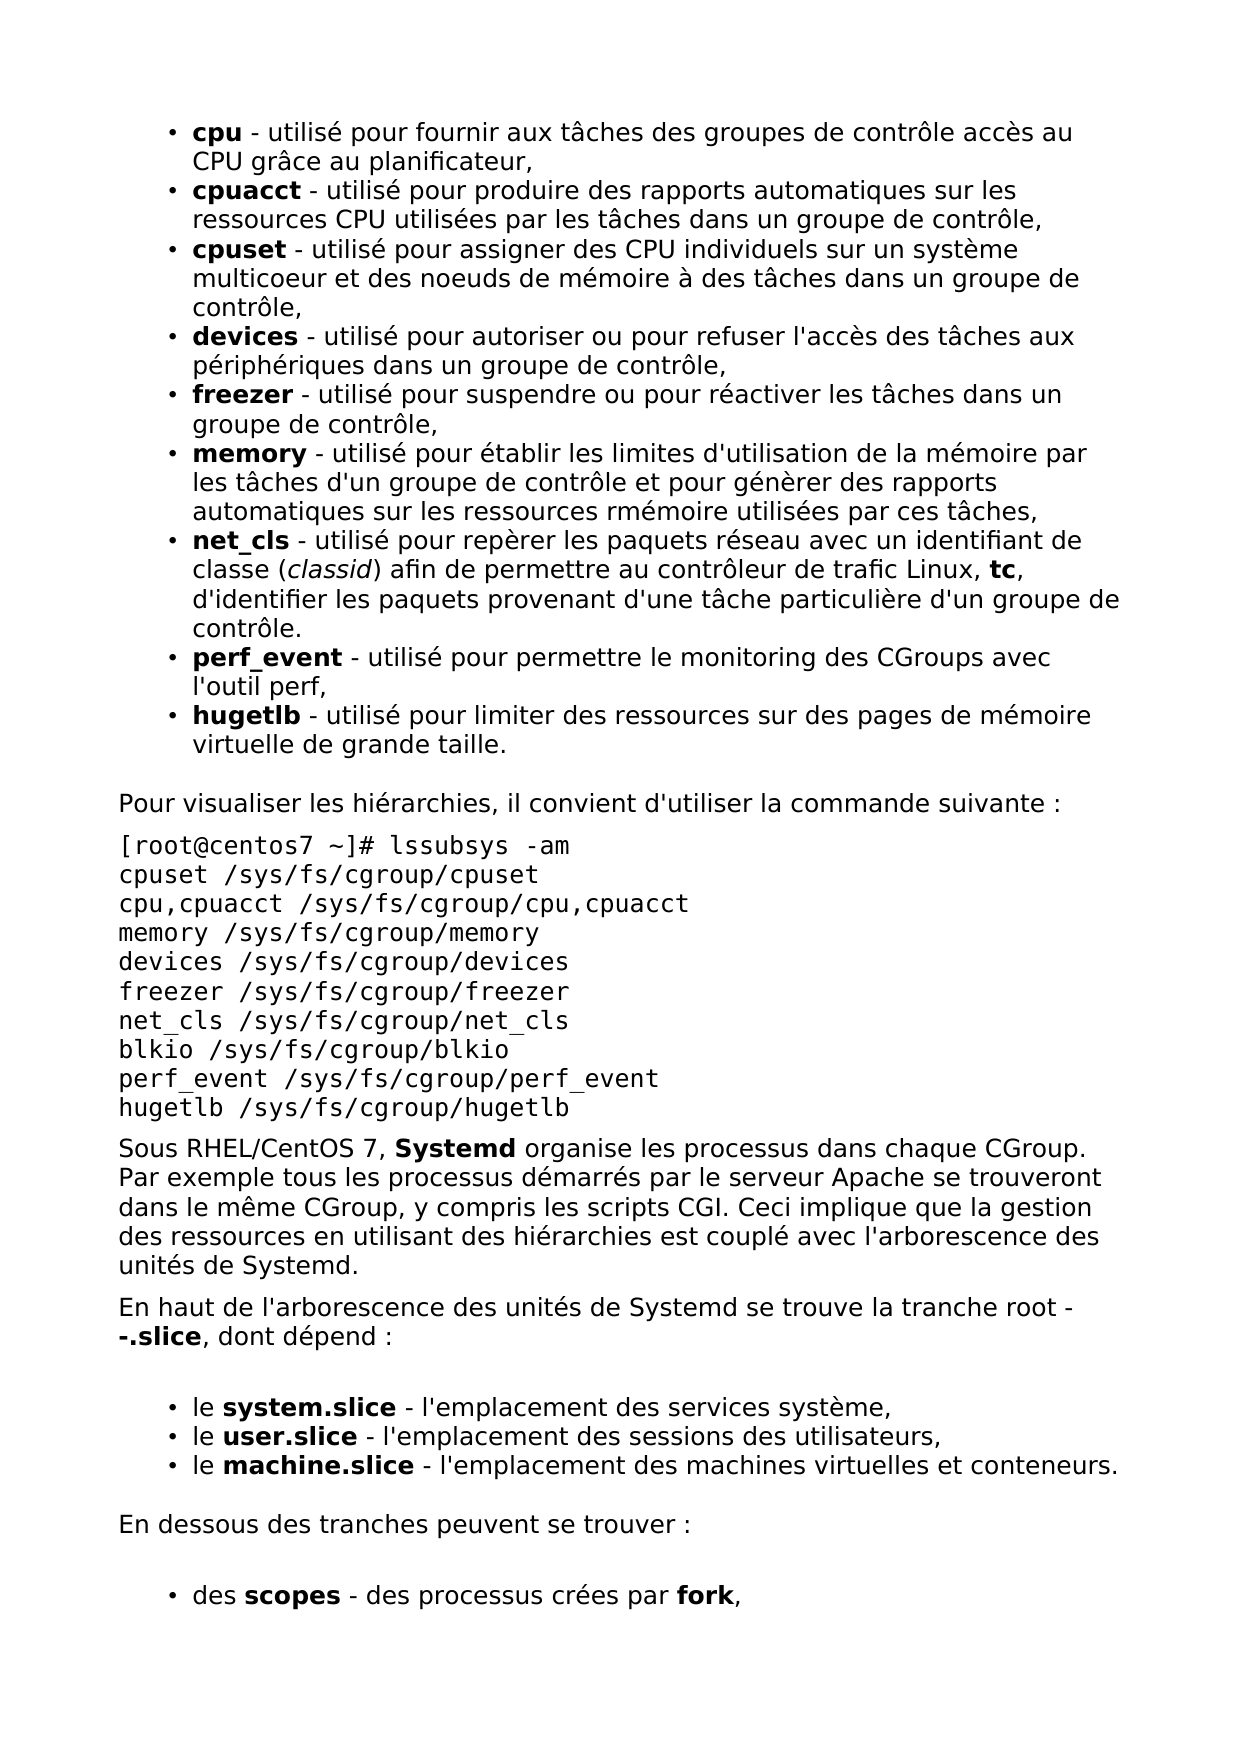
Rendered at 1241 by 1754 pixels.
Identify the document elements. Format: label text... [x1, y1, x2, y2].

text Pour visualiser les hiérarchies, il convient d'utiliser la commande suivante : [118, 789, 1122, 818]
list le machine.slice - l'emplacement des machines virtuelles et conteneurs. [177, 1451, 1122, 1481]
text [root@centos7 ~]# lssubsys -am cpuset /sys/fs/cgroup/cpuset cpu,cpuacct /sys/fs/cgroup/cpu,cpuacct memory /sys/fs/cgroup/memory devices /sys/fs/cgroup/devices freezer /sys/fs/cgroup/freezer net_cls /sys/fs/cgroup/net_cls blkio /sys/fs/cgroup/blkio perf_event /sys/fs/cgroup/perf_event hugetlb /sys/fs/cgroup/hugetlb [118, 831, 1122, 1123]
text Sous RHEL/CentOS 7, Systemd organise les processus dans chaque CGroup. Par exemple tous les processus démarrés par le serveur Apache se trouveront dans le même CGroup, y compris les scripts CGI. Ceci implique que la gestion des ressources en utilisant des hiérarchies est couplé avec l'arborescence des unités de Systemd. [118, 1134, 1122, 1280]
list hugetlb - utilisé pour limiter des ressources sur des pages de mémoire virtuelle de grande taille. [177, 701, 1122, 760]
list cpuacct - utilisé pour produire des rapports automatiques sur les ressources CPU utilisées par les tâches dans un groupe de contrôle, [177, 176, 1122, 235]
text En haut de l'arborescence des unités de Systemd se trouve la tranche root - -.slice, dont dépend : [118, 1293, 1122, 1351]
list cpu - utilisé pour fournir aux tâches des groupes de contrôle accès au CPU grâce au planificateur, [177, 118, 1122, 176]
text En dessous des tranches peuvent se trouver : [118, 1510, 1122, 1539]
list le user.slice - l'emplacement des sessions des utilisateurs, [177, 1422, 1122, 1451]
list net_cls - utilisé pour repèrer les paquets réseau avec un identifiant de classe (classid) afin de permettre au contrôleur de trafic Linux, tc, d'identifier les paquets provenant d'une tâche particulière d'un groupe de contrôle. [177, 526, 1122, 643]
list devices - utilisé pour autoriser ou pour refuser l'accès des tâches aux périphériques dans un groupe de contrôle, [177, 322, 1122, 381]
list des scopes - des processus crées par fork, [177, 1581, 1122, 1610]
list perf_event - utilisé pour permettre le monitoring des CGroups avec l'outil perf, [177, 643, 1122, 701]
list cpuset - utilisé pour assigner des CPU individuels sur un système multicoeur et des noeuds de mémoire à des tâches dans un groupe de contrôle, [177, 235, 1122, 322]
list le system.slice - l'emplacement des services système, [177, 1393, 1122, 1422]
list freezer - utilisé pour suspendre ou pour réactiver les tâches dans un groupe de contrôle, [177, 381, 1122, 439]
list memory - utilisé pour établir les limites d'utilisation de la mémoire par les tâches d'un groupe de contrôle et pour génèrer des rapports automatiques sur les ressources rmémoire utilisées par ces tâches, [177, 439, 1122, 526]
